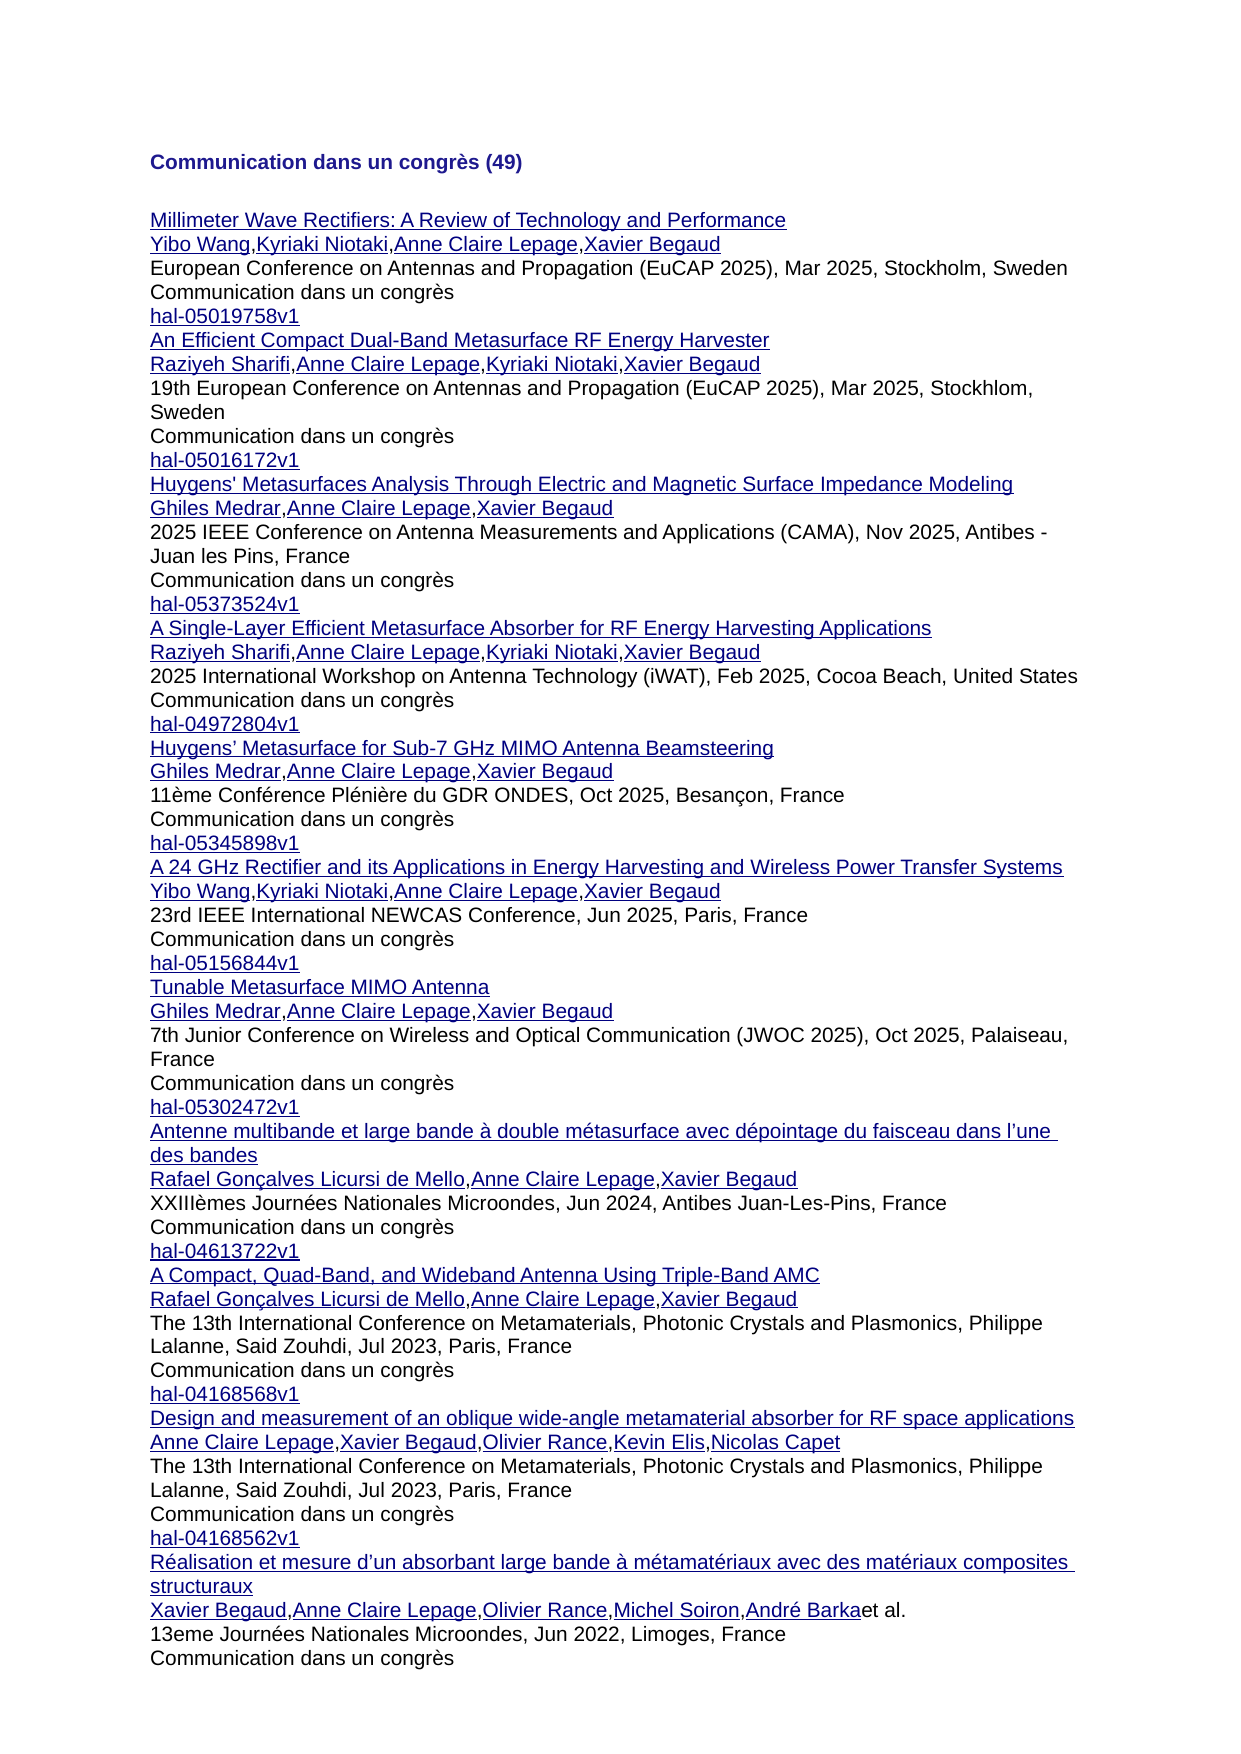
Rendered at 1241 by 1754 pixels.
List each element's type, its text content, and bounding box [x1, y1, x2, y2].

table_header Millimeter Wave Rectifiers: A Review of Technology and Performance Yibo Wang,Kyriaki Niotaki,Anne Claire Lepage,Xavier Begaud European Conference on Antennas and Propagation (EuCAP 2025), Mar 2025, Stockholm, Sweden Communication dans un congrès hal-05019758v1 [150, 208, 1090, 328]
table_cell Huygens’ Metasurface for Sub-7 GHz MIMO Antenna Beamsteering Ghiles Medrar,Anne Claire Lepage,Xavier Begaud 11ème Conférence Plénière du GDR ONDES, Oct 2025, Besançon, France Communication dans un congrès hal-05345898v1 [150, 735, 1090, 855]
table_cell A 24 GHz Rectiﬁer and its Applications in Energy Harvesting and Wireless Power Transfer Systems Yibo Wang,Kyriaki Niotaki,Anne Claire Lepage,Xavier Begaud 23rd IEEE International NEWCAS Conference, Jun 2025, Paris, France Communication dans un congrès hal-05156844v1 [150, 855, 1090, 975]
table_cell Design and measurement of an oblique wide-angle metamaterial absorber for RF space applications Anne Claire Lepage,Xavier Begaud,Olivier Rance,Kevin Elis,Nicolas Capet The 13th International Conference on Metamaterials, Photonic Crystals and Plasmonics, Philippe Lalanne, Said Zouhdi, Jul 2023, Paris, France Communication dans un congrès hal-04168562v1 [150, 1406, 1090, 1550]
table_cell Réalisation et mesure d’un absorbant large bande à métamatériaux avec des matériaux composites structuraux Xavier Begaud,Anne Claire Lepage,Olivier Rance,Michel Soiron,André Barkaet al. 13eme Journées Nationales Microondes, Jun 2022, Limoges, France Communication dans un congrès [150, 1550, 1090, 1670]
table_cell Antenne multibande et large bande à double métasurface avec dépointage du faisceau dans l’une des bandes Rafael Gonçalves Licursi de Mello,Anne Claire Lepage,Xavier Begaud XXIIIèmes Journées Nationales Microondes, Jun 2024, Antibes Juan-Les-Pins, France Communication dans un congrès hal-04613722v1 [150, 1119, 1090, 1262]
table_cell A Compact, Quad-Band, and Wideband Antenna Using Triple-Band AMC Rafael Gonçalves Licursi de Mello,Anne Claire Lepage,Xavier Begaud The 13th International Conference on Metamaterials, Photonic Crystals and Plasmonics, Philippe Lalanne, Said Zouhdi, Jul 2023, Paris, France Communication dans un congrès hal-04168568v1 [150, 1263, 1090, 1406]
table_cell An Efficient Compact Dual-Band Metasurface RF Energy Harvester Raziyeh Sharifi,Anne Claire Lepage,Kyriaki Niotaki,Xavier Begaud 19th European Conference on Antennas and Propagation (EuCAP 2025), Mar 2025, Stockhlom, Sweden Communication dans un congrès hal-05016172v1 [150, 328, 1090, 472]
table_cell Huygens' Metasurfaces Analysis Through Electric and Magnetic Surface Impedance Modeling Ghiles Medrar,Anne Claire Lepage,Xavier Begaud 2025 IEEE Conference on Antenna Measurements and Applications (CAMA), Nov 2025, Antibes - Juan les Pins, France Communication dans un congrès hal-05373524v1 [150, 472, 1090, 616]
subtitle Communication dans un congrès (49) [150, 150, 1090, 174]
table_cell A Single-Layer Efficient Metasurface Absorber for RF Energy Harvesting Applications Raziyeh Sharifi,Anne Claire Lepage,Kyriaki Niotaki,Xavier Begaud 2025 International Workshop on Antenna Technology (iWAT), Feb 2025, Cocoa Beach, United States Communication dans un congrès hal-04972804v1 [150, 616, 1090, 735]
table_cell Tunable Metasurface MIMO Antenna Ghiles Medrar,Anne Claire Lepage,Xavier Begaud 7th Junior Conference on Wireless and Optical Communication (JWOC 2025), Oct 2025, Palaiseau, France Communication dans un congrès hal-05302472v1 [150, 975, 1090, 1119]
